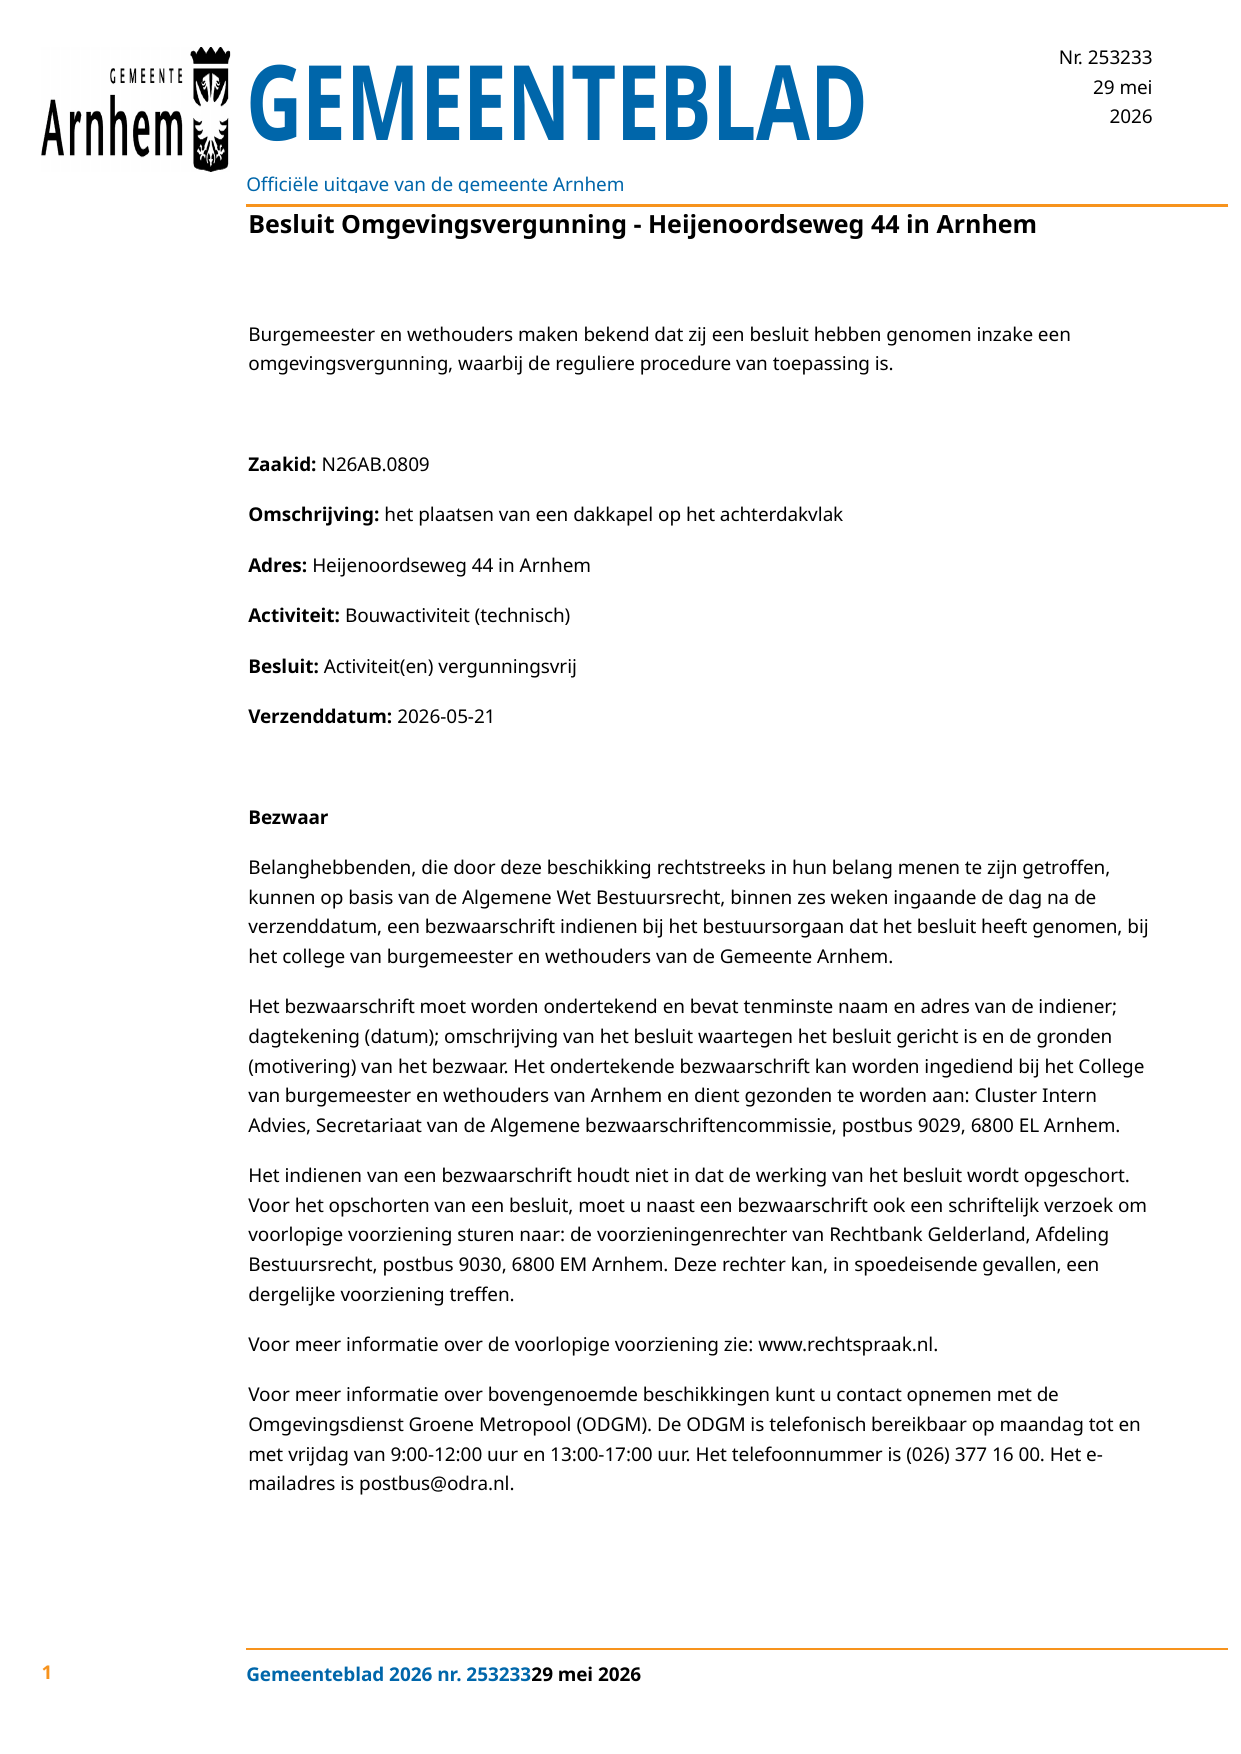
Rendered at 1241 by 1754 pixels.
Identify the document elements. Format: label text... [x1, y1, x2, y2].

picture [41, 47, 231, 172]
text Voor meer informatie over de voorlopige voorziening zie: www.rechtspraak.nl. [248, 1331, 1152, 1357]
text Zaakid: N26AB.0809 [248, 451, 1152, 477]
text Burgemeester en wethouders maken bekend dat zij een besluit hebben genomen inzake een omgevingsvergunning, waarbij de reguliere procedure van toepassing is. [248, 321, 1152, 376]
text Verzenddatum: 2026-05-21 [248, 703, 1152, 729]
text Omschrijving: het plaatsen van een dakkapel op het achterdakvlak [248, 502, 1152, 527]
text Bezwaar [248, 804, 1152, 830]
text Activiteit: Bouwactiviteit (technisch) [248, 602, 1152, 628]
text Voor meer informatie over bovengenoemde beschikkingen kunt u contact opnemen met de Omgevingsdienst Groene Metropool (ODGM). De ODGM is telefonisch bereikbaar op maandag tot en met vrijdag van 9:00-12:00 uur en 13:00-17:00 uur. Het telefoonnummer is (026) 377 16 00. Het e-mailadres is postbus@odra.nl. [248, 1382, 1152, 1496]
text Belanghebbenden, die door deze beschikking rechtstreeks in hun belang menen te zijn getroffen, kunnen op basis van de Algemene Wet Bestuursrecht, binnen zes weken ingaande de dag na de verzenddatum, een bezwaarschrift indienen bij het bestuursorgaan dat het besluit heeft genomen, bij het college van burgemeester en wethouders van de Gemeente Arnhem. [248, 854, 1152, 969]
text Het bezwaarschrift moet worden ondertekend en bevat tenminste naam en adres van de indiener; dagtekening (datum); omschrijving van het besluit waartegen het besluit gericht is en de gronden (motivering) van het bezwaar. Het ondertekende bezwaarschrift kan worden ingediend bij het College van burgemeester en wethouders van Arnhem en dient gezonden te worden aan: Cluster Intern Advies, Secretariaat van de Algemene bezwaarschriftencommissie, postbus 9029, 6800 EL Arnhem. [248, 994, 1152, 1138]
text Adres: Heijenoordseweg 44 in Arnhem [248, 552, 1152, 578]
text Besluit Omgevingsvergunning - Heijenoordseweg 44 in Arnhem [248, 207, 1152, 241]
text Besluit: Activiteit(en) vergunningsvrij [248, 653, 1152, 678]
text Het indienen van een bezwaarschrift houdt niet in dat de werking van het besluit wordt opgeschort. Voor het opschorten van een besluit, moet u naast een bezwaarschrift ook een schriftelijk verzoek om voorlopige voorziening sturen naar: de voorzieningenrechter van Rechtbank Gelderland, Afdeling Bestuursrecht, postbus 9030, 6800 EM Arnhem. Deze rechter kan, in spoedeisende gevallen, een dergelijke voorziening treffen. [248, 1162, 1152, 1306]
